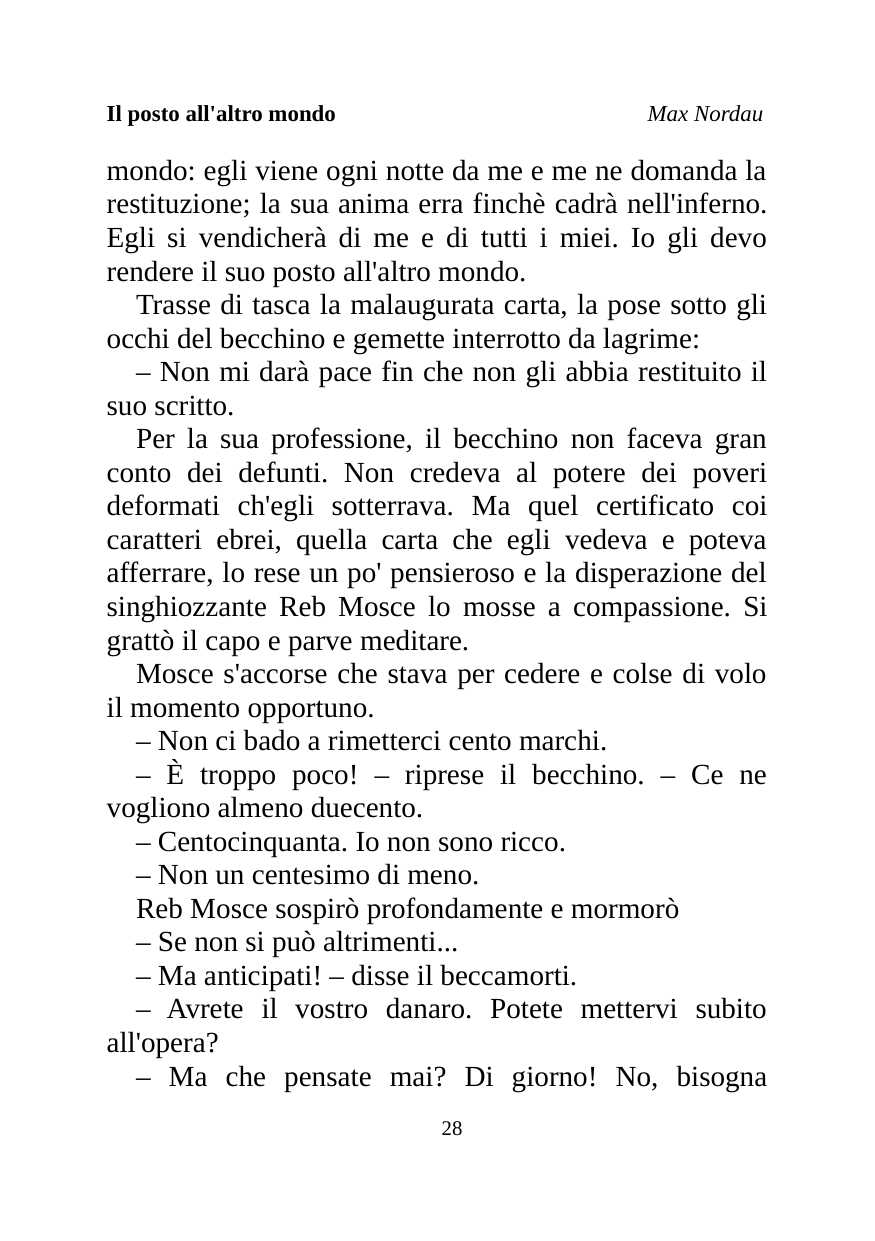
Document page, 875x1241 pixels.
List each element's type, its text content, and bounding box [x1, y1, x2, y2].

text – Non un centesimo di meno. [106, 857, 768, 891]
text Trasse di tasca la malaugurata carta, la pose sotto gli occhi del becchino e gemette interrotto da lagrime: [106, 287, 768, 354]
text – Se non si può altrimenti... [106, 924, 768, 958]
text – È troppo poco! – riprese il becchino. – Ce ne vogliono almeno duecento. [106, 757, 768, 824]
text mondo: egli viene ogni notte da me e me ne domanda la restituzione; la sua anima erra finchè cadrà nell'inferno. Egli si vendicherà di me e di tutti i miei. Io gli devo rendere il suo posto all'altro mondo. [106, 153, 768, 287]
text – Ma che pensate mai? Di giorno! No, bisogna [106, 1059, 768, 1092]
text Per la sua professione, il becchino non faceva gran conto dei defunti. Non credeva al potere dei poveri deformati ch'egli sotterrava. Ma quel certificato coi caratteri ebrei, quella carta che egli vedeva e poteva afferrare, lo rese un po' pensieroso e la disperazione del singhiozzante Reb Mosce lo mosse a compassione. Si grattò il capo e parve meditare. [106, 421, 768, 656]
text – Non mi darà pace fin che non gli abbia restituito il suo scritto. [106, 354, 768, 421]
text – Avrete il vostro danaro. Potete mettervi subito all'opera? [106, 992, 768, 1059]
text Reb Mosce sospirò profondamente e mormorò [106, 891, 768, 924]
text – Non ci bado a rimetterci cento marchi. [106, 723, 768, 757]
text Mosce s'accorse che stava per cedere e colse di volo il momento opportuno. [106, 656, 768, 723]
text – Centocinquanta. Io non sono ricco. [106, 824, 768, 857]
text – Ma anticipati! – disse il beccamorti. [106, 958, 768, 992]
